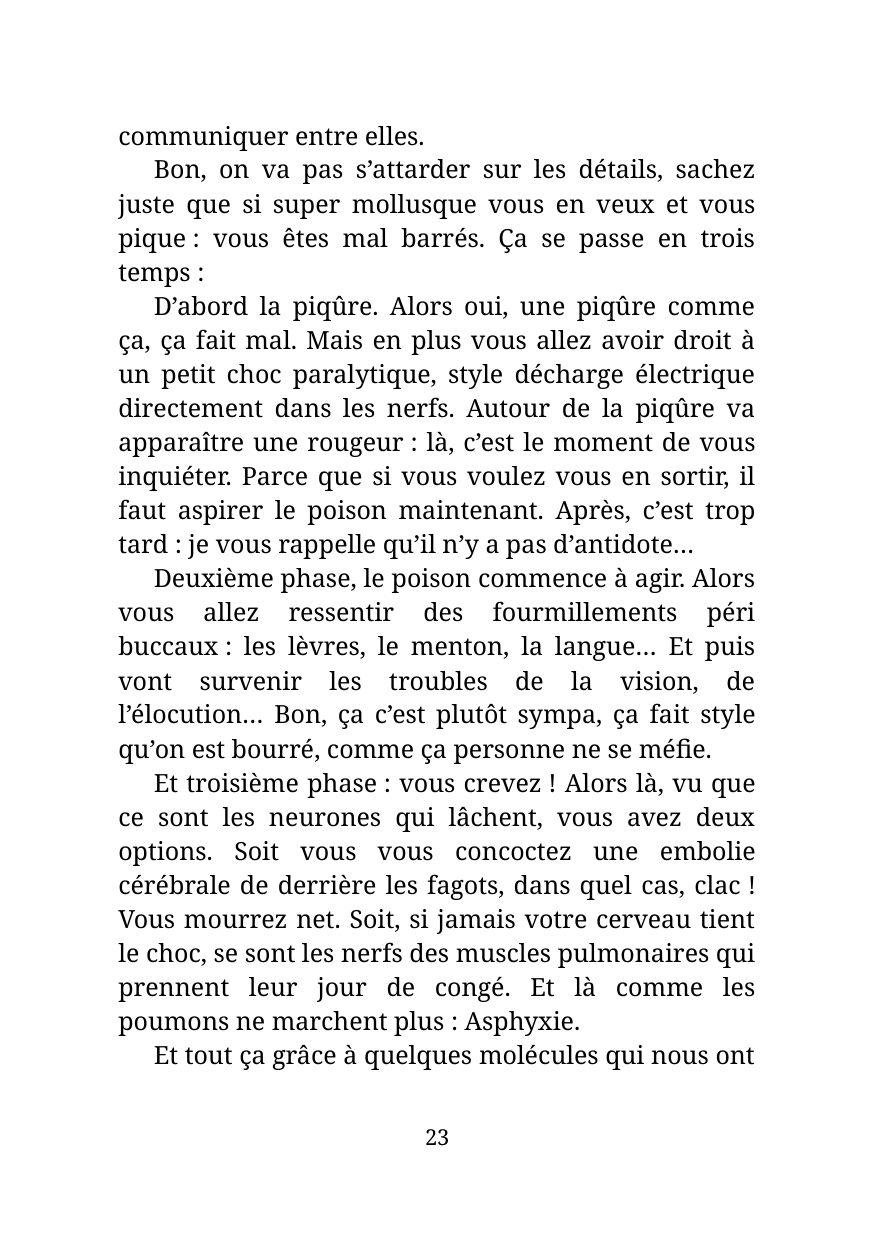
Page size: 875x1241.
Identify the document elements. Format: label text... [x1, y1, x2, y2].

text Bon, on va pas s’attarder sur les détails, sachez juste que si super mollusque vous en veux et vous pique : vous êtes mal barrés. Ça se passe en trois temps : [118, 152, 756, 288]
text D’abord la piqûre. Alors oui, une piqûre comme ça, ça fait mal. Mais en plus vous allez avoir droit à un petit choc paralytique, style décharge électrique directement dans les nerfs. Autour de la piqûre va apparaître une rougeur : là, c’est le moment de vous inquiéter. Parce que si vous voulez vous en sortir, il faut aspirer le poison maintenant. Après, c’est trop tard : je vous rappelle qu’il n’y a pas d’antidote… [118, 288, 756, 561]
text Et tout ça grâce à quelques molécules qui nous ont [118, 1038, 756, 1072]
text Et troisième phase : vous crevez ! Alors là, vu que ce sont les neurones qui lâchent, vous avez deux options. Soit vous vous concoctez une embolie cérébrale de derrière les fagots, dans quel cas, clac ! Vous mourrez net. Soit, si jamais votre cerveau tient le choc, se sont les nerfs des muscles pulmonaires qui prennent leur jour de congé. Et là comme les poumons ne marchent plus : Asphyxie. [118, 765, 756, 1038]
text Deuxième phase, le poison commence à agir. Alors vous allez ressentir des fourmillements péri buccaux : les lèvres, le menton, la langue… Et puis vont survenir les troubles de la vision, de l’élocution… Bon, ça c’est plutôt sympa, ça fait style qu’on est bourré, comme ça personne ne se méfie. [118, 561, 756, 765]
text communiquer entre elles. [118, 118, 756, 152]
